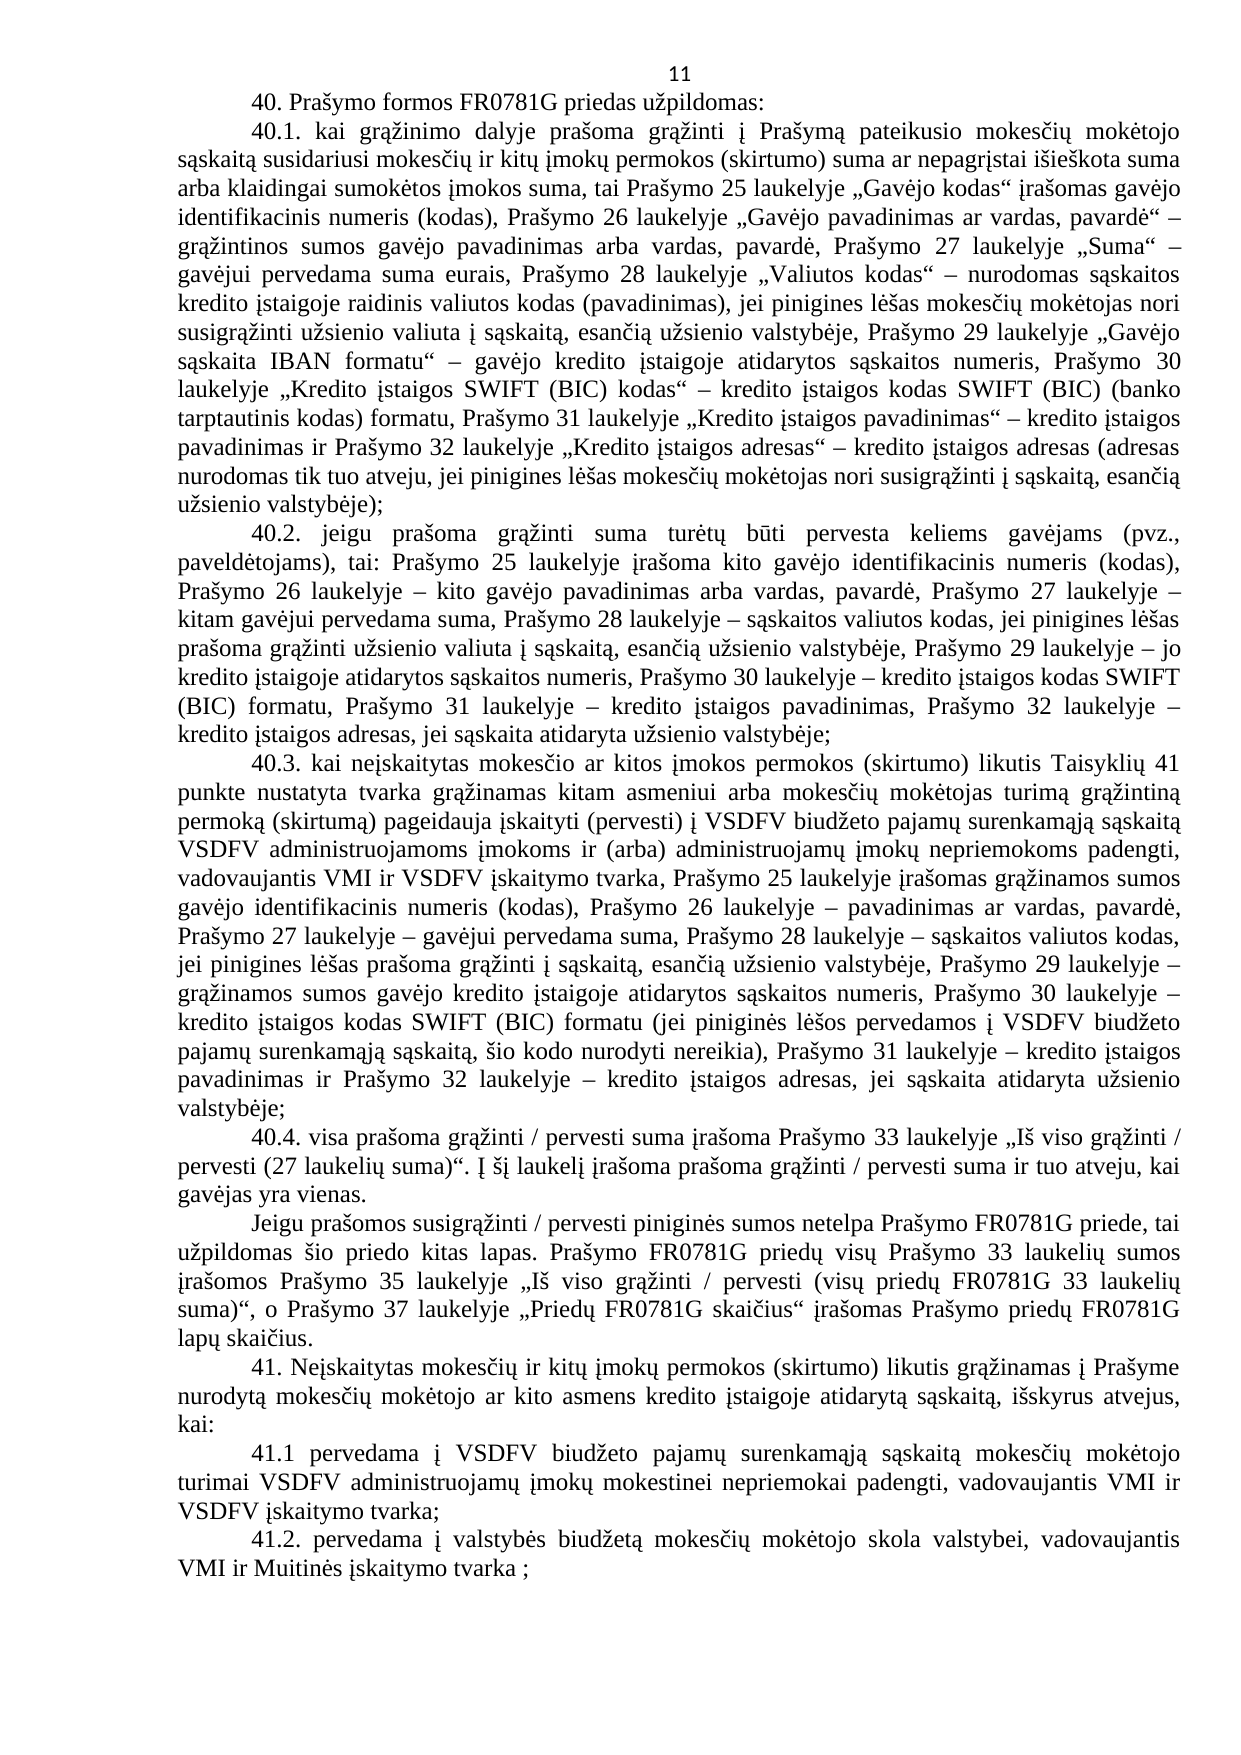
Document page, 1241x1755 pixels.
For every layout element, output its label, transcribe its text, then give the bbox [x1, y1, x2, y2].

text 40.3. kai neįskaitytas mokesčio ar kitos įmokos permokos (skirtumo) likutis Taisyklių 41 punkte nustatyta tvarka grąžinamas kitam asmeniui arba mokesčių mokėtojas turimą grąžintiną permoką (skirtumą) pageidauja įskaityti (pervesti) į VSDFV biudžeto pajamų surenkamąją sąskaitą VSDFV administruojamoms įmokoms ir (arba) administruojamų įmokų nepriemokoms padengti, vadovaujantis VMI ir VSDFV įskaitymo tvarka, Prašymo 25 laukelyje įrašomas grąžinamos sumos gavėjo identifikacinis numeris (kodas), Prašymo 26 laukelyje – pavadinimas ar vardas, pavardė, Prašymo 27 laukelyje – gavėjui pervedama suma, Prašymo 28 laukelyje – sąskaitos valiutos kodas, jei pinigines lėšas prašoma grąžinti į sąskaitą, esančią užsienio valstybėje, Prašymo 29 laukelyje – grąžinamos sumos gavėjo kredito įstaigoje atidarytos sąskaitos numeris, Prašymo 30 laukelyje – kredito įstaigos kodas SWIFT (BIC) formatu (jei piniginės lėšos pervedamos į VSDFV biudžeto pajamų surenkamąją sąskaitą, šio kodo nurodyti nereikia), Prašymo 31 laukelyje – kredito įstaigos pavadinimas ir Prašymo 32 laukelyje – kredito įstaigos adresas, jei sąskaita atidaryta užsienio valstybėje; [177, 748, 1181, 1122]
text 40. Prašymo formos FR0781G priedas užpildomas: [177, 87, 1181, 116]
text Jeigu prašomos susigrąžinti / pervesti piniginės sumos netelpa Prašymo FR0781G priede, tai užpildomas šio priedo kitas lapas. Prašymo FR0781G priedų visų Prašymo 33 laukelių sumos įrašomos Prašymo 35 laukelyje „Iš viso grąžinti / pervesti (visų priedų FR0781G 33 laukelių suma)“, o Prašymo 37 laukelyje „Priedų FR0781G skaičius“ įrašomas Prašymo priedų FR0781G lapų skaičius. [177, 1208, 1181, 1352]
text 40.1. kai grąžinimo dalyje prašoma grąžinti į Prašymą pateikusio mokesčių mokėtojo sąskaitą susidariusi mokesčių ir kitų įmokų permokos (skirtumo) suma ar nepagrįstai išieškota suma arba klaidingai sumokėtos įmokos suma, tai Prašymo 25 laukelyje „Gavėjo kodas“ įrašomas gavėjo identifikacinis numeris (kodas), Prašymo 26 laukelyje „Gavėjo pavadinimas ar vardas, pavardė“ – grąžintinos sumos gavėjo pavadinimas arba vardas, pavardė, Prašymo 27 laukelyje „Suma“ – gavėjui pervedama suma eurais, Prašymo 28 laukelyje „Valiutos kodas“ – nurodomas sąskaitos kredito įstaigoje raidinis valiutos kodas (pavadinimas), jei pinigines lėšas mokesčių mokėtojas nori susigrąžinti užsienio valiuta į sąskaitą, esančią užsienio valstybėje, Prašymo 29 laukelyje „Gavėjo sąskaita IBAN formatu“ – gavėjo kredito įstaigoje atidarytos sąskaitos numeris, Prašymo 30 laukelyje „Kredito įstaigos SWIFT (BIC) kodas“ – kredito įstaigos kodas SWIFT (BIC) (banko tarptautinis kodas) formatu, Prašymo 31 laukelyje „Kredito įstaigos pavadinimas“ – kredito įstaigos pavadinimas ir Prašymo 32 laukelyje „Kredito įstaigos adresas“ – kredito įstaigos adresas (adresas nurodomas tik tuo atveju, jei pinigines lėšas mokesčių mokėtojas nori susigrąžinti į sąskaitą, esančią užsienio valstybėje); [177, 116, 1181, 518]
text 41. Neįskaitytas mokesčių ir kitų įmokų permokos (skirtumo) likutis grąžinamas į Prašyme nurodytą mokesčių mokėtojo ar kito asmens kredito įstaigoje atidarytą sąskaitą, išskyrus atvejus, kai: [177, 1352, 1181, 1438]
text 40.2. jeigu prašoma grąžinti suma turėtų būti pervesta keliems gavėjams (pvz., paveldėtojams), tai: Prašymo 25 laukelyje įrašoma kito gavėjo identifikacinis numeris (kodas), Prašymo 26 laukelyje – kito gavėjo pavadinimas arba vardas, pavardė, Prašymo 27 laukelyje – kitam gavėjui pervedama suma, Prašymo 28 laukelyje – sąskaitos valiutos kodas, jei pinigines lėšas prašoma grąžinti užsienio valiuta į sąskaitą, esančią užsienio valstybėje, Prašymo 29 laukelyje – jo kredito įstaigoje atidarytos sąskaitos numeris, Prašymo 30 laukelyje – kredito įstaigos kodas SWIFT (BIC) formatu, Prašymo 31 laukelyje – kredito įstaigos pavadinimas, Prašymo 32 laukelyje – kredito įstaigos adresas, jei sąskaita atidaryta užsienio valstybėje; [177, 518, 1181, 748]
text 41.2. pervedama į valstybės biudžetą mokesčių mokėtojo skola valstybei, vadovaujantis VMI ir Muitinės įskaitymo tvarka ; [177, 1524, 1181, 1582]
text 40.4. visa prašoma grąžinti / pervesti suma įrašoma Prašymo 33 laukelyje „Iš viso grąžinti / pervesti (27 laukelių suma)“. Į šį laukelį įrašoma prašoma grąžinti / pervesti suma ir tuo atveju, kai gavėjas yra vienas. [177, 1122, 1181, 1208]
text 41.1 pervedama į VSDFV biudžeto pajamų surenkamąją sąskaitą mokesčių mokėtojo turimai VSDFV administruojamų įmokų mokestinei nepriemokai padengti, vadovaujantis VMI ir VSDFV įskaitymo tvarka; [177, 1438, 1181, 1524]
